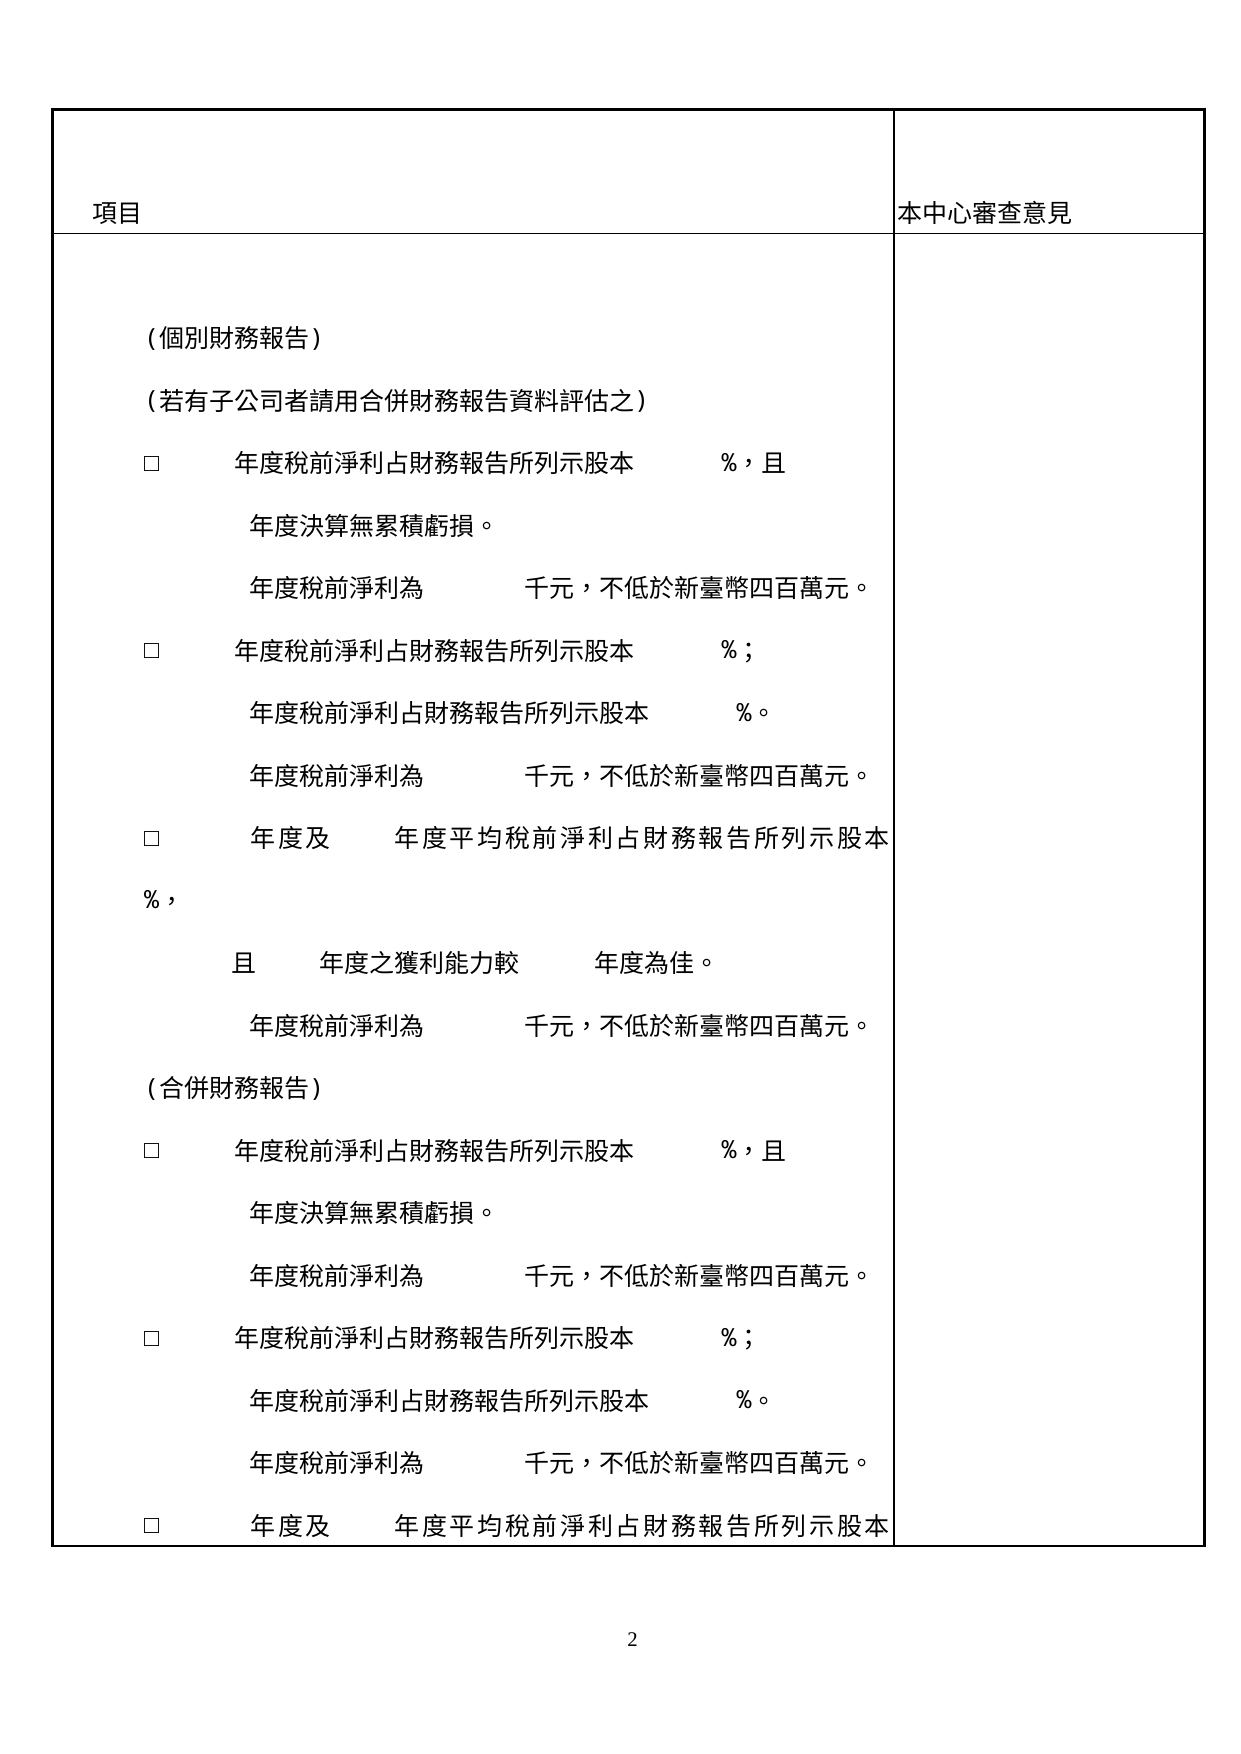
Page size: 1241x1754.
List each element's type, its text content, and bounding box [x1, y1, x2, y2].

table_cell [895, 234, 1203, 1545]
table_header 本中心審查意見 [895, 111, 1203, 233]
table_cell 公司具備之申請上櫃條件(本調查表所稱淨值及稅前淨利，係指歸屬於母公司業主之金額) 設立日期： 年 月 日； 公開發行日期： 年 月 日 預計掛牌類別： □食品工業 □塑膠工業 □紡織纖維 □電機機械 □電器電纜 □化學工業 □生技醫療業 □玻璃陶瓷 □鋼鐵工業 □橡膠工業 □半導體業 □電腦及週邊設備業 □光電業 □通信網路業 □電子零組件業 □電子通路業□資訊服務業□其他電子業 □建材營造 □航運業 □觀光事業 □金融業 □貿易百貨 □油電燃氣業□文化創意業□農業科技 □電子商務 □其他 實收資本額：新臺幣 元（其中含私募 元）； 統一編號： 財務要求應符合下列標準之一： 獲利能力： (個別財務報告) (若有子公司者請用合併財務報告資料評估之) □ 年度稅前淨利占財務報告所列示股本 %，且 年度決算無累積虧損。 年度稅前淨利為 千元，不低於新臺幣四百萬元。 □ 年度稅前淨利占財務報告所列示股本 %； 年度稅前淨利占財務報告所列示股本 %。 年度稅前淨利為 千元，不低於新臺幣四百萬元。 □ 年度及 年度平均稅前淨利占財務報告所列示股本 %， 且 年度之獲利能力較 年度為佳。 年度稅前淨利為 千元，不低於新臺幣四百萬元。 (合併財務報告) □ 年度稅前淨利占財務報告所列示股本 %，且 年度決算無累積虧損。 年度稅前淨利為 千元，不低於新臺幣四百萬元。 □ 年度稅前淨利占財務報告所列示股本 %； 年度稅前淨利占財務報告所列示股本 %。 年度稅前淨利為 千元，不低於新臺幣四百萬元。 □ 年度及 年度平均稅前淨利占財務報告所列示股本 %， 且 年度之獲利能力較 年度為佳。 年度稅前淨利為 千元，不低於新臺幣四百萬元。 淨值、營業收入及營業活動現金流量： (個別財務報告) (若有子公司者請用合併財務報告資料評估之) □ 最近期( 年度/ 年第 季)經會計師查核簽證或核閱財務報告之淨值為 千元且不低於股本三分之二。 □ 年度來自主要業務之營業收入為 千元；且 年度來自主要業務之營業收入較 年度成長。 □ 年度營業活動現金流量為 千元。 (合併財務報告) □ 最近期( 年度/ 年第 季)經會計師查核簽證或核閱財務報告之淨值為 千元且不低於股本三分之二。 □ 年度來自主要業務之營業收入為 千元；且 年度來自主要業務之營業收入較 年度成長。 □ 年度營業活動現金流量為 千元。 □ 係屬科技事業或文化創意事業，得不受本項財務要求之限制。屬科技事業者，其最近期經會計師查核簽證或核閱財務報告之淨值不低於股本三分之二。 股權分散：截至 年 月 日止公司內部人及該等內部人持股逾百分之五十之法人以外之記名股東人數 人，且其所持股份總額合計 股，占發行股份總額 %。 業承諾依規定比率委託指定機關辦理集保事宜。 推薦證券商： 主辦推薦證券商： 協辦推薦證券商： 股務代理機構： 登錄興櫃股票日期： 年 月 日 輔導簽約日期： 年 月 日 募集發行、私募之之股票及債券，業已全面無實體發行。 是否依證券交易法第14條之6及其相關規定設置薪資報酬委員會： □是 □否，請說明原因： 是否於公司章程載明下列事項： 將電子方式列為股東表決權行使管道之一； 董事選舉應採候選人提名制度； 應設置審計委員會。 □是 □否，請說明原因： 上櫃產業類別屬食品工業或最近一個會計年度餐飲收入占其全部營業收入50%以上者，是否符合下列規定： 設置實驗室，從事自主檢驗。 產品原材料、半成品或成品委外辦理檢驗者，應送交經衛生福利部、財團法人全國認證基金會或衛生福利部委託之機構認證或認可之實驗室或檢驗機構檢驗。 洽獨立專家就其食品安全監測計畫、檢驗週期、檢驗項目等出具合理性意見書。 □是 □否，請說明原因： □不適用 有無上櫃審查準則第十條第一項各款所列不宜上櫃之情事(申請公司如有從事實質營運活動之重要子公司者，該等重要子公司有無上櫃審查準則第十條第一項第一款至第四款及第七款所列不宜上櫃之情事，該重要子公司如設有監察人，其監察人亦準用第七款規定)： □無 □有，請說明內容： 以上各項除第 項外，其餘均符合有價證券櫃檯買賣條件。 [54, 234, 893, 1545]
table_header 項目 [54, 111, 893, 233]
